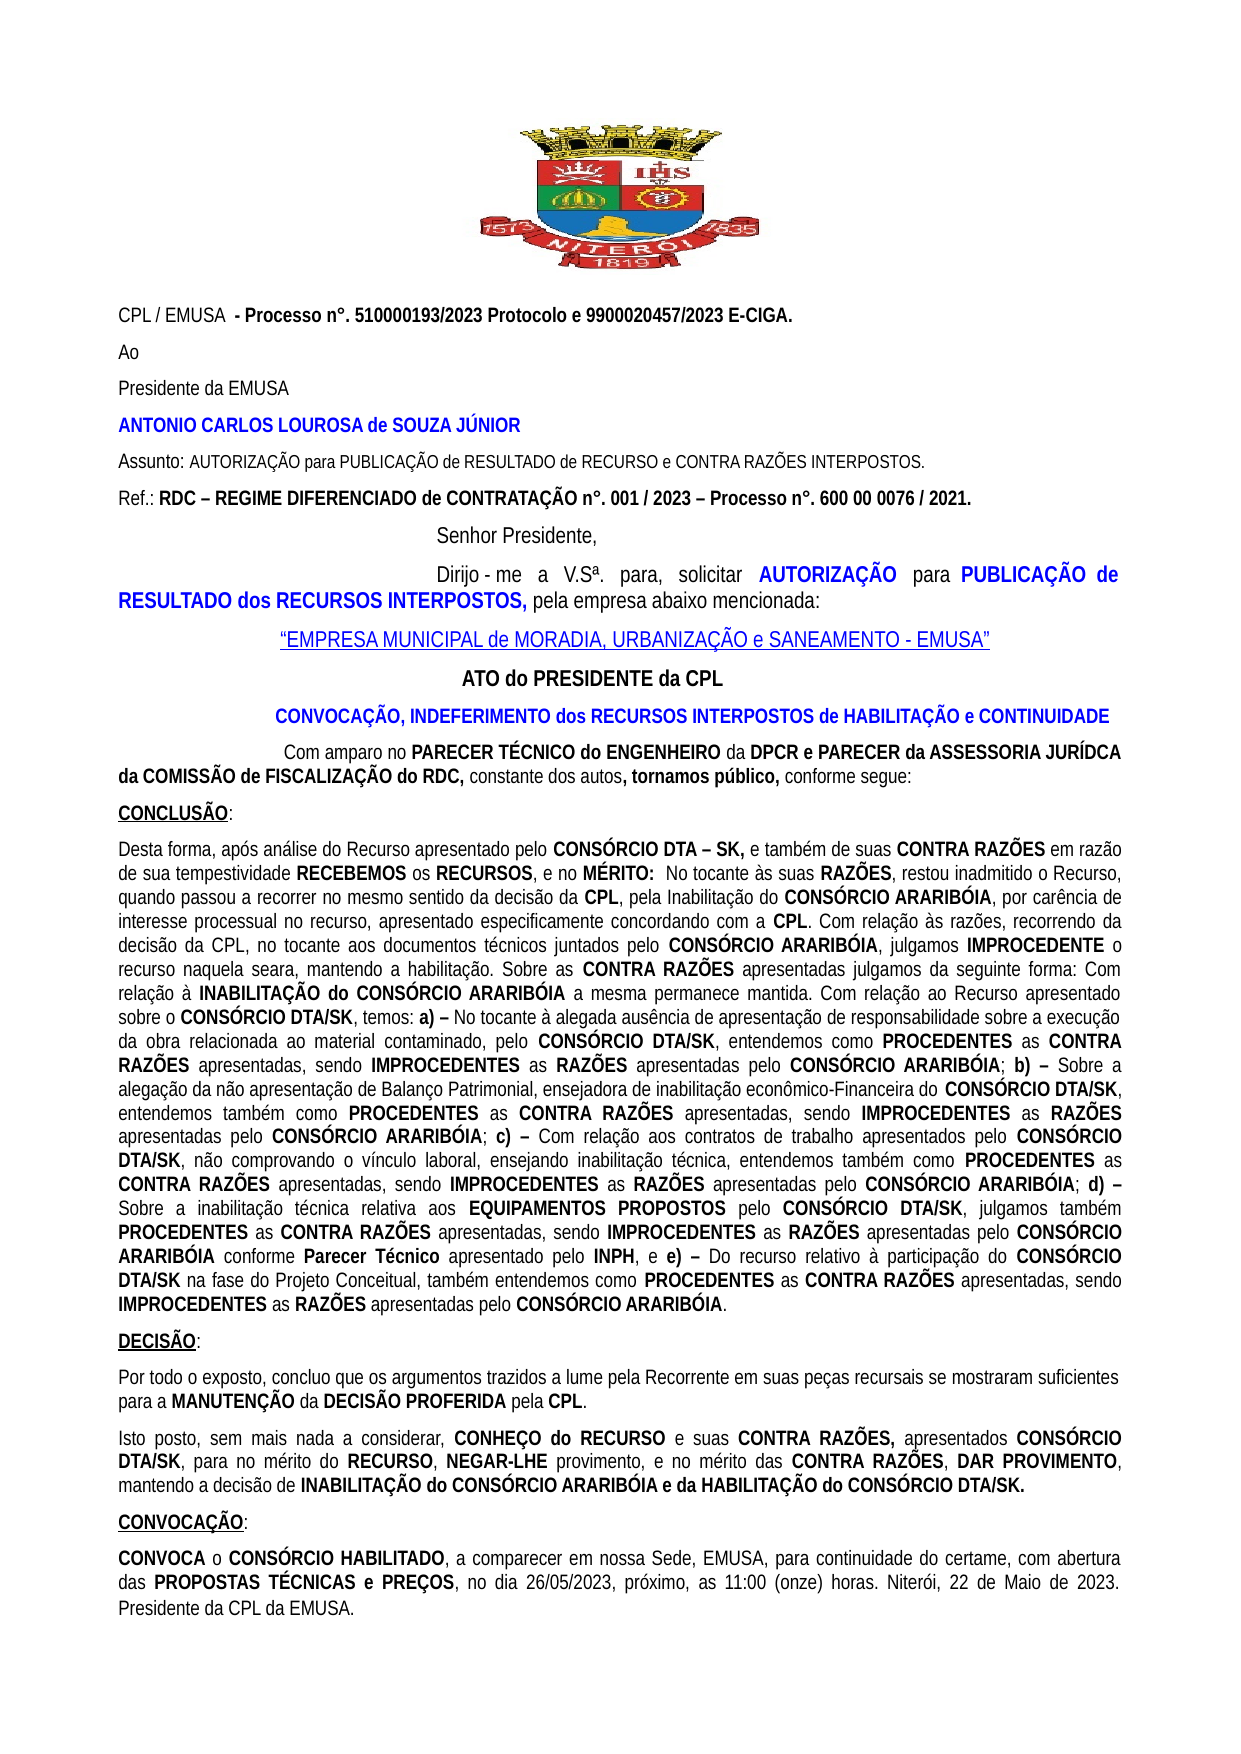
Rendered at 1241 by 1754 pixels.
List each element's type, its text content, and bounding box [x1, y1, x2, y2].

text Dirijo - me a V.Sª. para, solicitar AUTORIZAÇÃO para PUBLICAÇÃO de RESULTADO dos RECURSOS INTERPOSTOS, pela empresa abaixo mencionada: [118, 561, 1122, 613]
text Isto posto, sem mais nada a considerar, CONHEÇO do RECURSO e suas CONTRA RAZÕES, apresentados CONSÓRCIO DTA/SK, para no mérito do RECURSO, NEGAR-LHE provimento, e no mérito das CONTRA RAZÕES, DAR PROVIMENTO, mantendo a decisão de INABILITAÇÃO do CONSÓRCIO ARARIBÓIA e da HABILITAÇÃO do CONSÓRCIO DTA/SK. [118, 1426, 1122, 1497]
text Por todo o exposto, concluo que os argumentos trazidos a lume pela Recorrente em suas peças recursais se mostraram suficientes para a MANUTENÇÃO da DECISÃO PROFERIDA pela CPL. [118, 1365, 1122, 1413]
text “EMPRESA MUNICIPAL de MORADIA, URBANIZAÇÃO e SANEAMENTO - EMUSA” [118, 626, 1122, 652]
text Com amparo no PARECER TÉCNICO do ENGENHEIRO da DPCR e PARECER da ASSESSORIA JURÍDCA da COMISSÃO de FISCALIZAÇÃO do RDC, constante dos autos, tornamos público, conforme segue: [118, 740, 1122, 788]
text Presidente da EMUSA [118, 376, 1122, 400]
text CONVOCAÇÃO, INDEFERIMENTO dos RECURSOS INTERPOSTOS de HABILITAÇÃO e CONTINUIDADE [118, 704, 1122, 728]
text CONCLUSÃO: [118, 801, 1122, 824]
text CPL / EMUSA - Processo n°. 510000193/2023 Protocolo e 9900020457/2023 E-CIGA. [118, 303, 1122, 327]
text Desta forma, após análise do Recurso apresentado pelo CONSÓRCIO DTA – SK, e também de suas CONTRA RAZÕES em razão de sua tempestividade RECEBEMOS os RECURSOS, e no MÉRITO: No tocante às suas RAZÕES, restou inadmitido o Recurso, quando passou a recorrer no mesmo sentido da decisão da CPL, pela Inabilitação do CONSÓRCIO ARARIBÓIA, por carência de interesse processual no recurso, apresentado especificamente concordando com a CPL. Com relação às razões, recorrendo da decisão da CPL, no tocante aos documentos técnicos juntados pelo CONSÓRCIO ARARIBÓIA, julgamos IMPROCEDENTE o recurso naquela seara, mantendo a habilitação. Sobre as CONTRA RAZÕES apresentadas julgamos da seguinte forma: Com relação à INABILITAÇÃO do CONSÓRCIO ARARIBÓIA a mesma permanece mantida. Com relação ao Recurso apresentado sobre o CONSÓRCIO DTA/SK, temos: a) – No tocante à alegada ausência de apresentação de responsabilidade sobre a execução da obra relacionada ao material contaminado, pelo CONSÓRCIO DTA/SK, entendemos como PROCEDENTES as CONTRA RAZÕES apresentadas, sendo IMPROCEDENTES as RAZÕES apresentadas pelo CONSÓRCIO ARARIBÓIA; b) – Sobre a alegação da não apresentação de Balanço Patrimonial, ensejadora de inabilitação econômico-Financeira do CONSÓRCIO DTA/SK, entendemos também como PROCEDENTES as CONTRA RAZÕES apresentadas, sendo IMPROCEDENTES as RAZÕES apresentadas pelo CONSÓRCIO ARARIBÓIA; c) – Com relação aos contratos de trabalho apresentados pelo CONSÓRCIO DTA/SK, não comprovando o vínculo laboral, ensejando inabilitação técnica, entendemos também como PROCEDENTES as CONTRA RAZÕES apresentadas, sendo IMPROCEDENTES as RAZÕES apresentadas pelo CONSÓRCIO ARARIBÓIA; d) – Sobre a inabilitação técnica relativa aos EQUIPAMENTOS PROPOSTOS pelo CONSÓRCIO DTA/SK, julgamos também PROCEDENTES as CONTRA RAZÕES apresentadas, sendo IMPROCEDENTES as RAZÕES apresentadas pelo CONSÓRCIO ARARIBÓIA conforme Parecer Técnico apresentado pelo INPH, e e) – Do recurso relativo à participação do CONSÓRCIO DTA/SK na fase do Projeto Conceitual, também entendemos como PROCEDENTES as CONTRA RAZÕES apresentadas, sendo IMPROCEDENTES as RAZÕES apresentadas pelo CONSÓRCIO ARARIBÓIA. [118, 837, 1122, 1316]
text ATO do PRESIDENTE da CPL [118, 665, 1122, 691]
text Ao [118, 339, 1122, 363]
text Assunto: AUTORIZAÇÃO para PUBLICAÇÃO de RESULTADO de RECURSO e CONTRA RAZÕES INTERPOSTOS. [118, 449, 1122, 473]
text CONVOCA o CONSÓRCIO HABILITADO, a comparecer em nossa Sede, EMUSA, para continuidade do certame, com abertura das PROPOSTAS TÉCNICAS e PREÇOS, no dia 26/05/2023, próximo, as 11:00 (onze) horas. Niterói, 22 de Maio de 2023. Presidente da CPL da EMUSA. [118, 1546, 1122, 1621]
text Senhor Presidente, [118, 522, 1122, 548]
text Ref.: RDC – REGIME DIFERENCIADO de CONTRATAÇÃO n°. 001 / 2023 – Processo n°. 600 00 0076 / 2021. [118, 485, 1122, 509]
text DECISÃO: [118, 1329, 1122, 1353]
text CONVOCAÇÃO: [118, 1510, 1122, 1534]
text ANTONIO CARLOS LOUROSA de SOUZA JÚNIOR [118, 412, 1122, 436]
